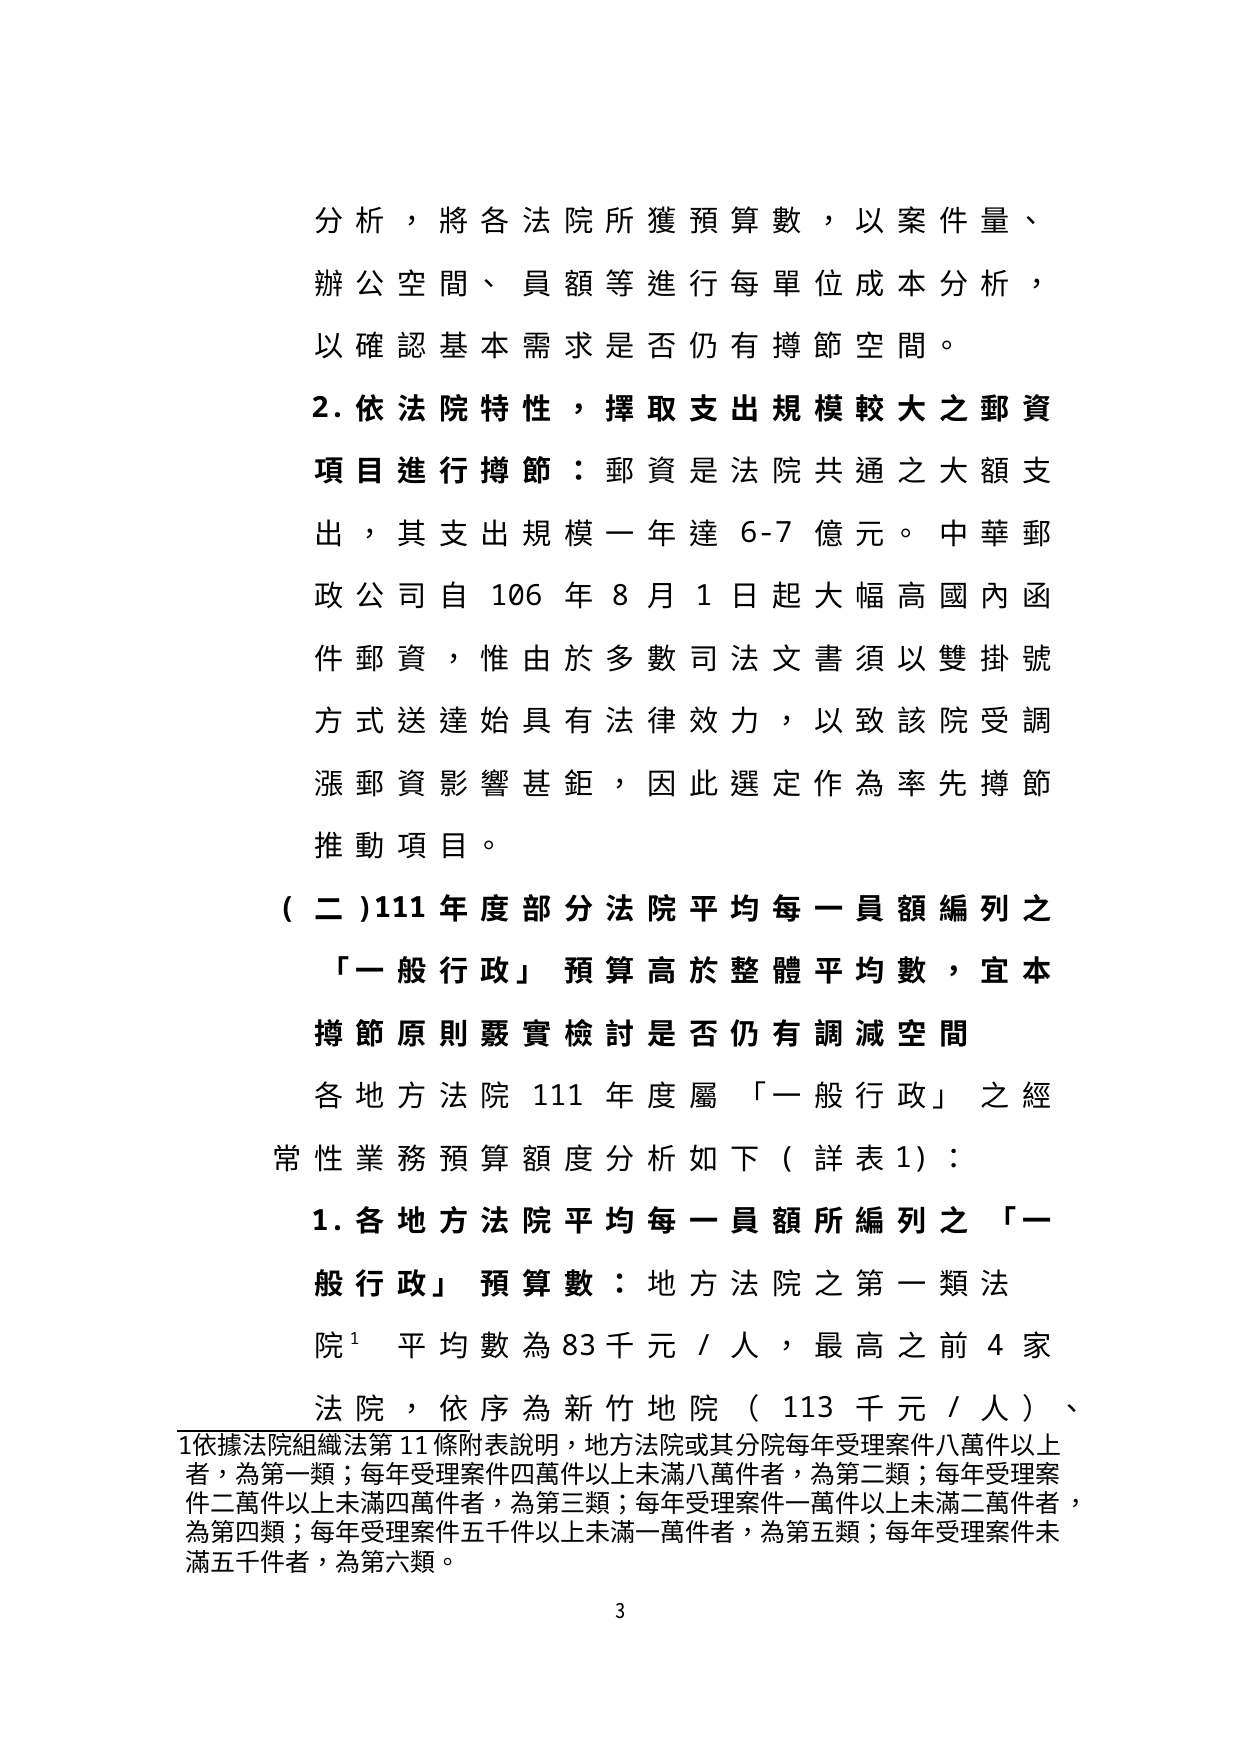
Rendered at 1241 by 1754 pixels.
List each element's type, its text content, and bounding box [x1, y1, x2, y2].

text (二)111年度部分法院平均每一員額編列之「一般行政」預算高於整體平均數，宜本撙節原則覈實檢討是否仍有調減空間 [242, 865, 1058, 1052]
text 依據法院組織法第11條附表說明，地方法院或其分院每年受理案件八萬件以上者，為第一類；每年受理案件四萬件以上未滿八萬件者，為第二類；每年受理案件二萬件以上未滿四萬件者，為第三類；每年受理案件一萬件以上未滿二萬件者，為第四類；每年受理案件五千件以上未滿一萬件者，為第五類；每年受理案件未滿五千件者，為第六類。 [177, 1431, 1063, 1577]
text 各地方法院111年度屬「一般行政」之經常性業務預算額度分析如下(詳表1)： [242, 1052, 1058, 1177]
text 2.依法院特性，擇取支出規模較大之郵資項目進行撙節：郵資是法院共通之大額支出，其支出規模一年達6-7億元。中華郵政公司自106年8月1日起大幅高國內函件郵資，惟由於多數司法文書須以雙掛號方式送達始具有法律效力，以致該院受調漲郵資影響甚鉅，因此選定作為率先撙節推動項目。 [271, 365, 1058, 865]
text 1.各地方法院平均每一員額所編列之「一般行政」預算數：地方法院之第一類法院平均數為83千元/人，最高之前4家法院，依序為新竹地院（113千元/人）、桃園地院(111千元/人)、彰化地院(106千元/人)及橋頭地院(102千元/人)。 [271, 1177, 1058, 1427]
text 分析，將各法院所獲預算數，以案件量、辦公空間、員額等進行每單位成本分析，以確認基本需求是否仍有撙節空間。 [271, 177, 1058, 365]
